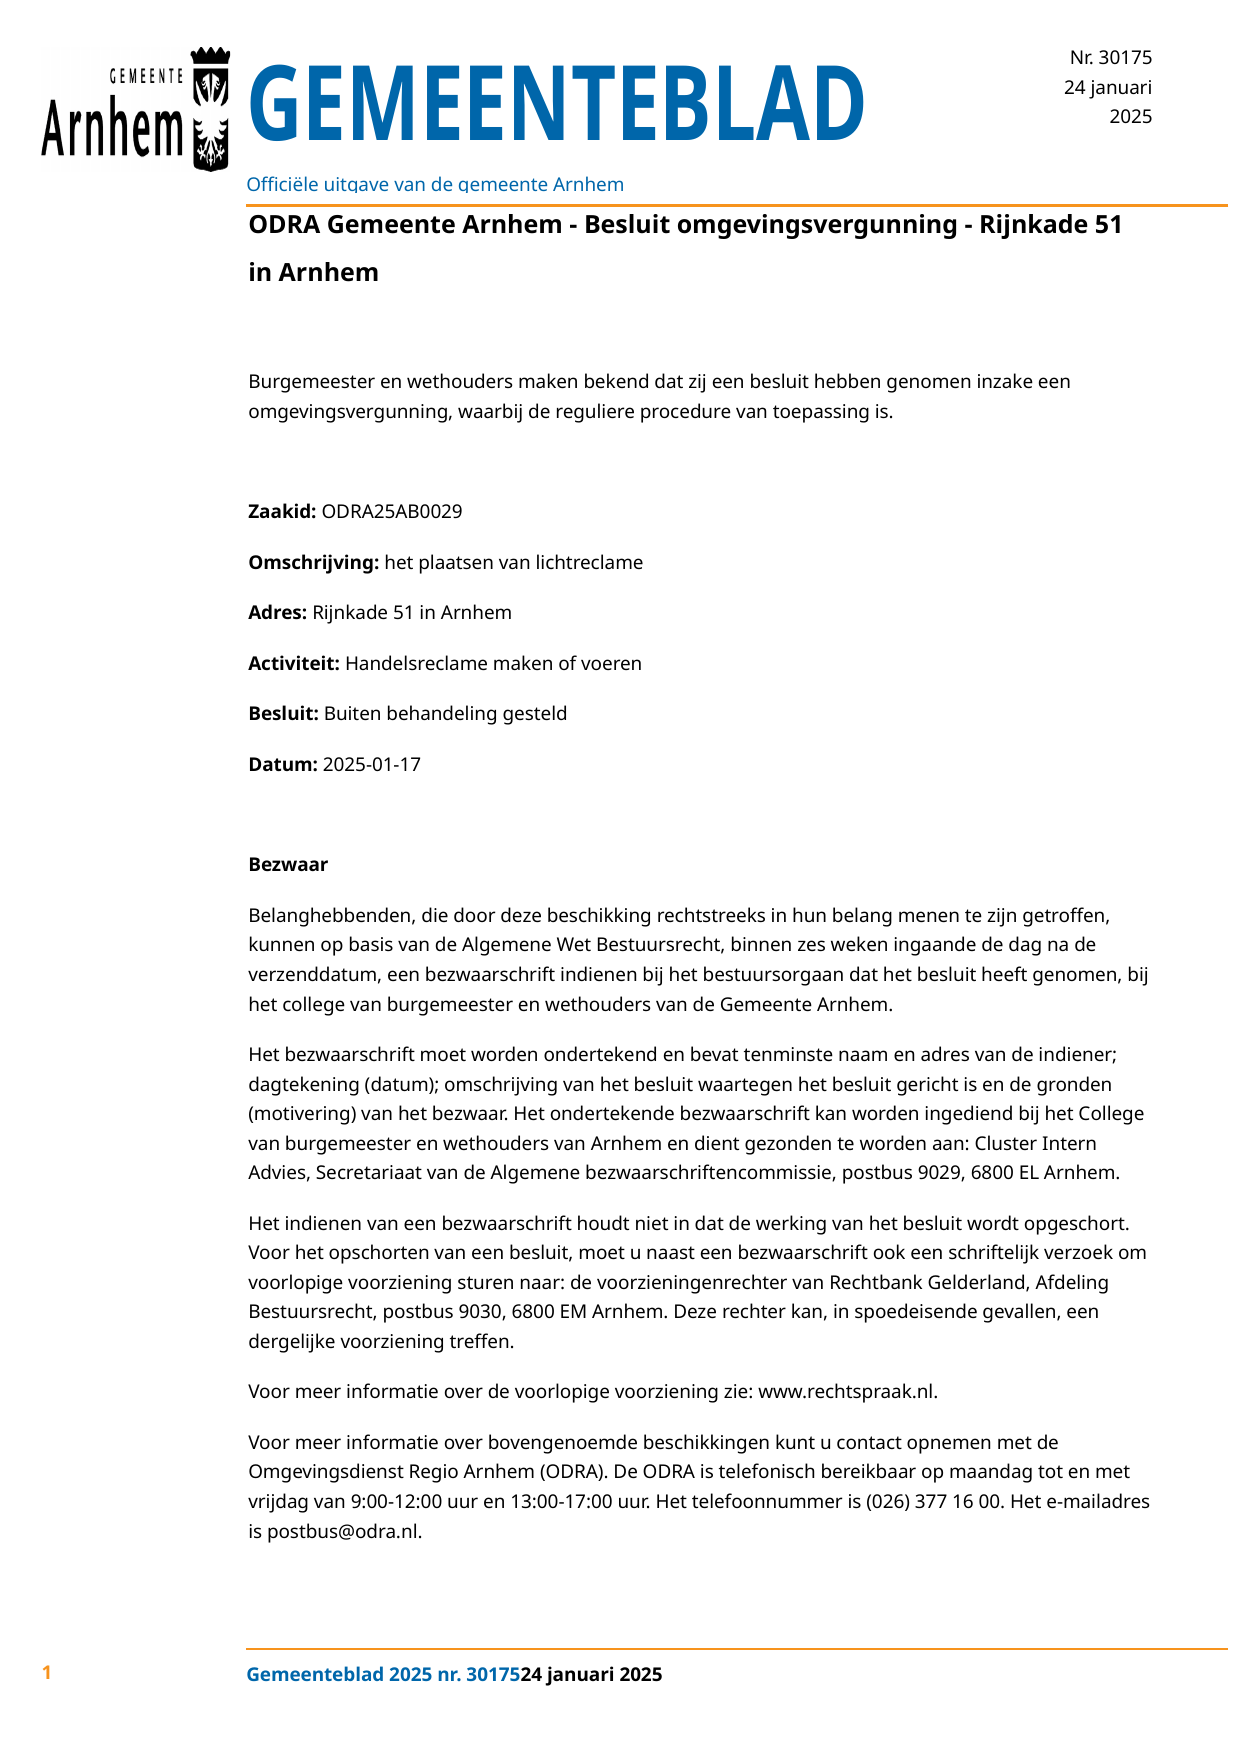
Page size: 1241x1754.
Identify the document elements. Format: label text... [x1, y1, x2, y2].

text Belanghebbenden, die door deze beschikking rechtstreeks in hun belang menen te zijn getroffen, kunnen op basis van de Algemene Wet Bestuursrecht, binnen zes weken ingaande de dag na de verzenddatum, een bezwaarschrift indienen bij het bestuursorgaan dat het besluit heeft genomen, bij het college van burgemeester en wethouders van de Gemeente Arnhem. [248, 902, 1152, 1017]
text Activiteit: Handelsreclame maken of voeren [248, 650, 1152, 676]
text Voor meer informatie over bovengenoemde beschikkingen kunt u contact opnemen met de Omgevingsdienst Regio Arnhem (ODRA). De ODRA is telefonisch bereikbaar op maandag tot en met vrijdag van 9:00-12:00 uur en 13:00-17:00 uur. Het telefoonnummer is (026) 377 16 00. Het e-mailadres is postbus@odra.nl. [248, 1429, 1152, 1544]
text Besluit: Buiten behandeling gesteld [248, 700, 1152, 726]
text Bezwaar [248, 852, 1152, 877]
text ODRA Gemeente Arnhem - Besluit omgevingsvergunning - Rijnkade 51 in Arnhem [248, 207, 1152, 288]
text Voor meer informatie over de voorlopige voorziening zie: www.rechtspraak.nl. [248, 1379, 1152, 1404]
text Omschrijving: het plaatsen van lichtreclame [248, 549, 1152, 575]
text Datum: 2025-01-17 [248, 751, 1152, 777]
text Zaakid: ODRA25AB0029 [248, 499, 1152, 524]
text Burgemeester en wethouders maken bekend dat zij een besluit hebben genomen inzake een omgevingsvergunning, waarbij de reguliere procedure van toepassing is. [248, 368, 1152, 424]
picture [41, 47, 231, 172]
text Adres: Rijnkade 51 in Arnhem [248, 599, 1152, 625]
text Het indienen van een bezwaarschrift houdt niet in dat de werking van het besluit wordt opgeschort. Voor het opschorten van een besluit, moet u naast een bezwaarschrift ook een schriftelijk verzoek om voorlopige voorziening sturen naar: de voorzieningenrechter van Rechtbank Gelderland, Afdeling Bestuursrecht, postbus 9030, 6800 EM Arnhem. Deze rechter kan, in spoedeisende gevallen, een dergelijke voorziening treffen. [248, 1210, 1152, 1354]
text Het bezwaarschrift moet worden ondertekend en bevat tenminste naam en adres van de indiener; dagtekening (datum); omschrijving van het besluit waartegen het besluit gericht is en de gronden (motivering) van het bezwaar. Het ondertekende bezwaarschrift kan worden ingediend bij het College van burgemeester en wethouders van Arnhem en dient gezonden te worden aan: Cluster Intern Advies, Secretariaat van de Algemene bezwaarschriftencommissie, postbus 9029, 6800 EL Arnhem. [248, 1041, 1152, 1185]
